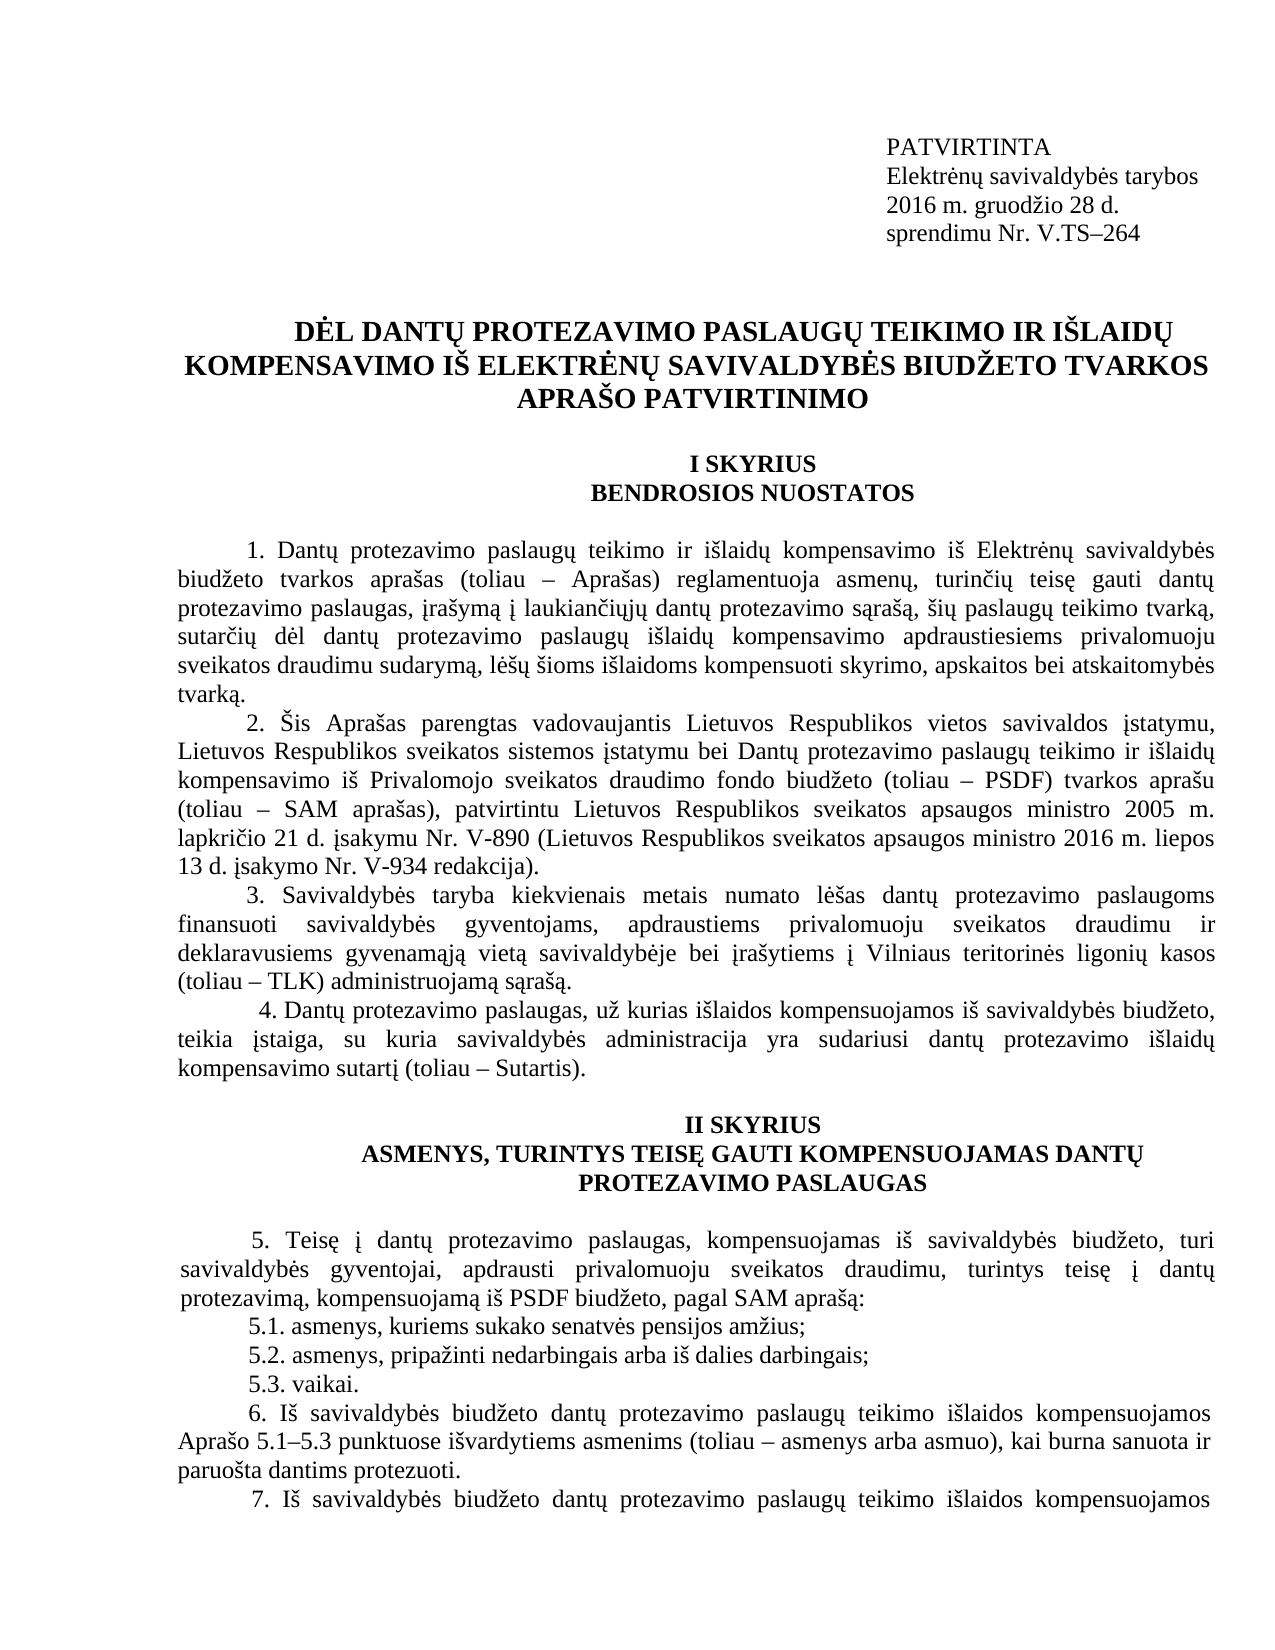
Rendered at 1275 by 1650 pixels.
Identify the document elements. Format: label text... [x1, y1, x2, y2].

text 2. Šis Aprašas parengtas vadovaujantis Lietuvos Respublikos vietos savivaldos įstatymu, Lietuvos Respublikos sveikatos sistemos įstatymu bei Dantų protezavimo paslaugų teikimo ir išlaidų kompensavimo iš Privalomojo sveikatos draudimo fondo biudžeto (toliau – PSDF) tvarkos aprašu (toliau – SAM aprašas), patvirtintu Lietuvos Respublikos sveikatos apsaugos ministro 2005 m. lapkričio 21 d. įsakymu Nr. V-890 (Lietuvos Respublikos sveikatos apsaugos ministro 2016 m. liepos 13 d. įsakymo Nr. V-934 redakcija). [177, 708, 1216, 880]
text 5.3. vaikai. [177, 1369, 1211, 1398]
text sprendimu Nr. V.TS–264 [342, 218, 1216, 247]
text 3. Savivaldybės taryba kiekvienais metais numato lėšas dantų protezavimo paslaugoms finansuoti savivaldybės gyventojams, apdraustiems privalomuoju sveikatos draudimu ir deklaravusiems gyvenamąją vietą savivaldybėje bei įrašytiems į Vilniaus teritorinės ligonių kasos (toliau – TLK) administruojamą sąrašą. [177, 880, 1216, 995]
text 1. Dantų protezavimo paslaugų teikimo ir išlaidų kompensavimo iš Elektrėnų savivaldybės biudžeto tvarkos aprašas (toliau – Aprašas) reglamentuoja asmenų, turinčių teisę gauti dantų protezavimo paslaugas, įrašymą į laukiančiųjų dantų protezavimo sąrašą, šių paslaugų teikimo tvarką, sutarčių dėl dantų protezavimo paslaugų išlaidų kompensavimo apdraustiesiems privalomuoju sveikatos draudimu sudarymą, lėšų šioms išlaidoms kompensuoti skyrimo, apskaitos bei atskaitomybės tvarką. [177, 535, 1216, 708]
text 2016 m. gruodžio 28 d. [342, 190, 1216, 218]
text 5.2. asmenys, pripažinti nedarbingais arba iš dalies darbingais; [177, 1340, 1212, 1369]
text 4. Dantų protezavimo paslaugas, už kurias išlaidos kompensuojamos iš savivaldybės biudžeto, teikia įstaiga, su kuria savivaldybės administracija yra sudariusi dantų protezavimo išlaidų kompensavimo sutartį (toliau – Sutartis). [177, 995, 1216, 1081]
text DĖL DANTŲ PROTEZAVIMO PASLAUGŲ TEIKIMO IR IŠLAIDŲ KOMPENSAVIMO IŠ ELEKTRĖNŲ SAVIVALDYBĖS BIUDŽETO TVARKOS APRAŠO PATVIRTINIMO [177, 314, 1216, 415]
text BENDROSIOS NUOSTATOS [290, 478, 1216, 506]
text 5.1. asmenys, kuriems sukako senatvės pensijos amžius; [177, 1311, 1213, 1340]
text 5. Teisę į dantų protezavimo paslaugas, kompensuojamas iš savivaldybės biudžeto, turi savivaldybės gyventojai, apdrausti privalomuoju sveikatos draudimu, turintys teisę į dantų protezavimą, kompensuojamą iš PSDF biudžeto, pagal SAM aprašą: [180, 1225, 1216, 1311]
text 7. Iš savivaldybės biudžeto dantų protezavimo paslaugų teikimo išlaidos kompensuojamos [177, 1484, 1211, 1513]
text PATVIRTINTA [342, 132, 1216, 161]
text Elektrėnų savivaldybės tarybos [342, 161, 1216, 190]
text I SKYRIUS [290, 449, 1216, 478]
text ASMENYS, TURINTYS TEISĘ GAUTI KOMPENSUOJAMAS DANTŲ PROTEZAVIMO PASLAUGAS [290, 1139, 1216, 1196]
text 6. Iš savivaldybės biudžeto dantų protezavimo paslaugų teikimo išlaidos kompensuojamos Aprašo 5.1–5.3 punktuose išvardytiems asmenims (toliau – asmenys arba asmuo), kai burna sanuota ir paruošta dantims protezuoti. [177, 1398, 1211, 1484]
text II SKYRIUS [290, 1110, 1216, 1139]
